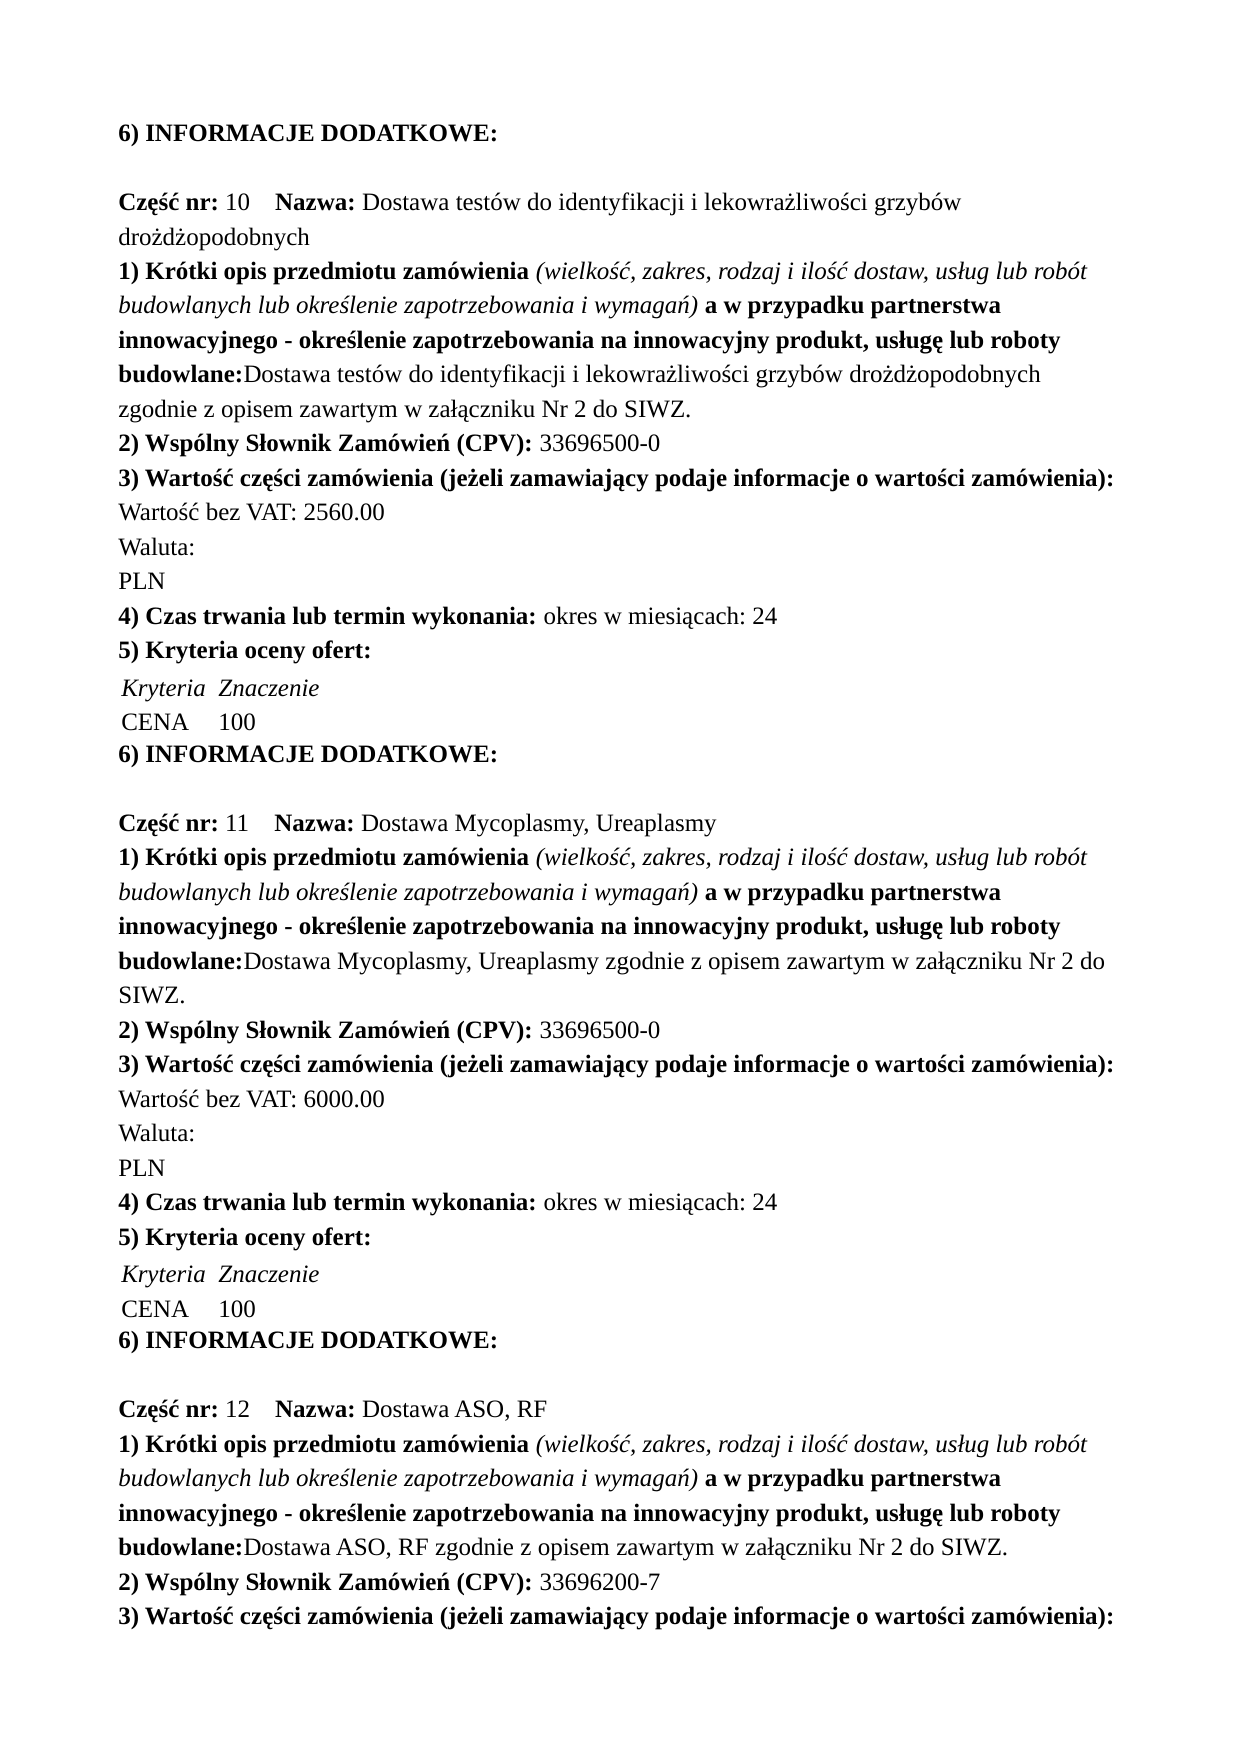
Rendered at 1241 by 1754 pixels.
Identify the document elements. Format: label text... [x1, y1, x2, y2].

table_cell CENA [118, 704, 215, 739]
table_header Znaczenie [215, 670, 332, 704]
text 6) INFORMACJE DODATKOWE: [118, 118, 1122, 147]
table_header Znaczenie [215, 1256, 332, 1291]
text PLN 4) Czas trwania lub termin wykonania: okres w miesiącach: 24 5) Kryteria oceny ofert: [118, 566, 1122, 664]
text Część nr: 12 Nazwa: Dostawa ASO, RF [118, 1394, 1122, 1423]
text 1) Krótki opis przedmiotu zamówienia (wielkość, zakres, rodzaj i ilość dostaw, usług lub robót budowlanych lub określenie zapotrzebowania i wymagań) a w przypadku partnerstwa innowacyjnego - określenie zapotrzebowania na innowacyjny produkt, usługę lub roboty budowlane:Dostawa testów do identyfikacji i lekowrażliwości grzybów drożdżopodobnych zgodnie z opisem zawartym w załączniku Nr 2 do SIWZ. 2) Wspólny Słownik Zamówień (CPV): 33696500-0 3) Wartość części zamówienia (jeżeli zamawiający podaje informacje o wartości zamówienia): Wartość bez VAT: 2560.00 Waluta: [118, 256, 1122, 561]
table_cell 100 [215, 1291, 332, 1325]
table_cell 100 [215, 704, 332, 739]
text 6) INFORMACJE DODATKOWE: [118, 1325, 1122, 1354]
text 1) Krótki opis przedmiotu zamówienia (wielkość, zakres, rodzaj i ilość dostaw, usług lub robót budowlanych lub określenie zapotrzebowania i wymagań) a w przypadku partnerstwa innowacyjnego - określenie zapotrzebowania na innowacyjny produkt, usługę lub roboty budowlane:Dostawa Mycoplasmy, Ureaplasmy zgodnie z opisem zawartym w załączniku Nr 2 do SIWZ. 2) Wspólny Słownik Zamówień (CPV): 33696500-0 3) Wartość części zamówienia (jeżeli zamawiający podaje informacje o wartości zamówienia): Wartość bez VAT: 6000.00 Waluta: [118, 842, 1122, 1147]
text Część nr: 11 Nazwa: Dostawa Mycoplasmy, Ureaplasmy [118, 808, 1122, 837]
table_cell CENA [118, 1291, 215, 1325]
text PLN 4) Czas trwania lub termin wykonania: okres w miesiącach: 24 5) Kryteria oceny ofert: [118, 1153, 1122, 1250]
text 1) Krótki opis przedmiotu zamówienia (wielkość, zakres, rodzaj i ilość dostaw, usług lub robót budowlanych lub określenie zapotrzebowania i wymagań) a w przypadku partnerstwa innowacyjnego - określenie zapotrzebowania na innowacyjny produkt, usługę lub roboty budowlane:Dostawa ASO, RF zgodnie z opisem zawartym w załączniku Nr 2 do SIWZ. 2) Wspólny Słownik Zamówień (CPV): 33696200-7 3) Wartość części zamówienia (jeżeli zamawiający podaje informacje o wartości zamówienia): [118, 1429, 1122, 1630]
table_header Kryteria [118, 670, 215, 704]
table_header Kryteria [118, 1256, 215, 1291]
text Część nr: 10 Nazwa: Dostawa testów do identyfikacji i lekowrażliwości grzybów drożdżopodobnych [118, 187, 1122, 250]
text 6) INFORMACJE DODATKOWE: [118, 739, 1122, 768]
